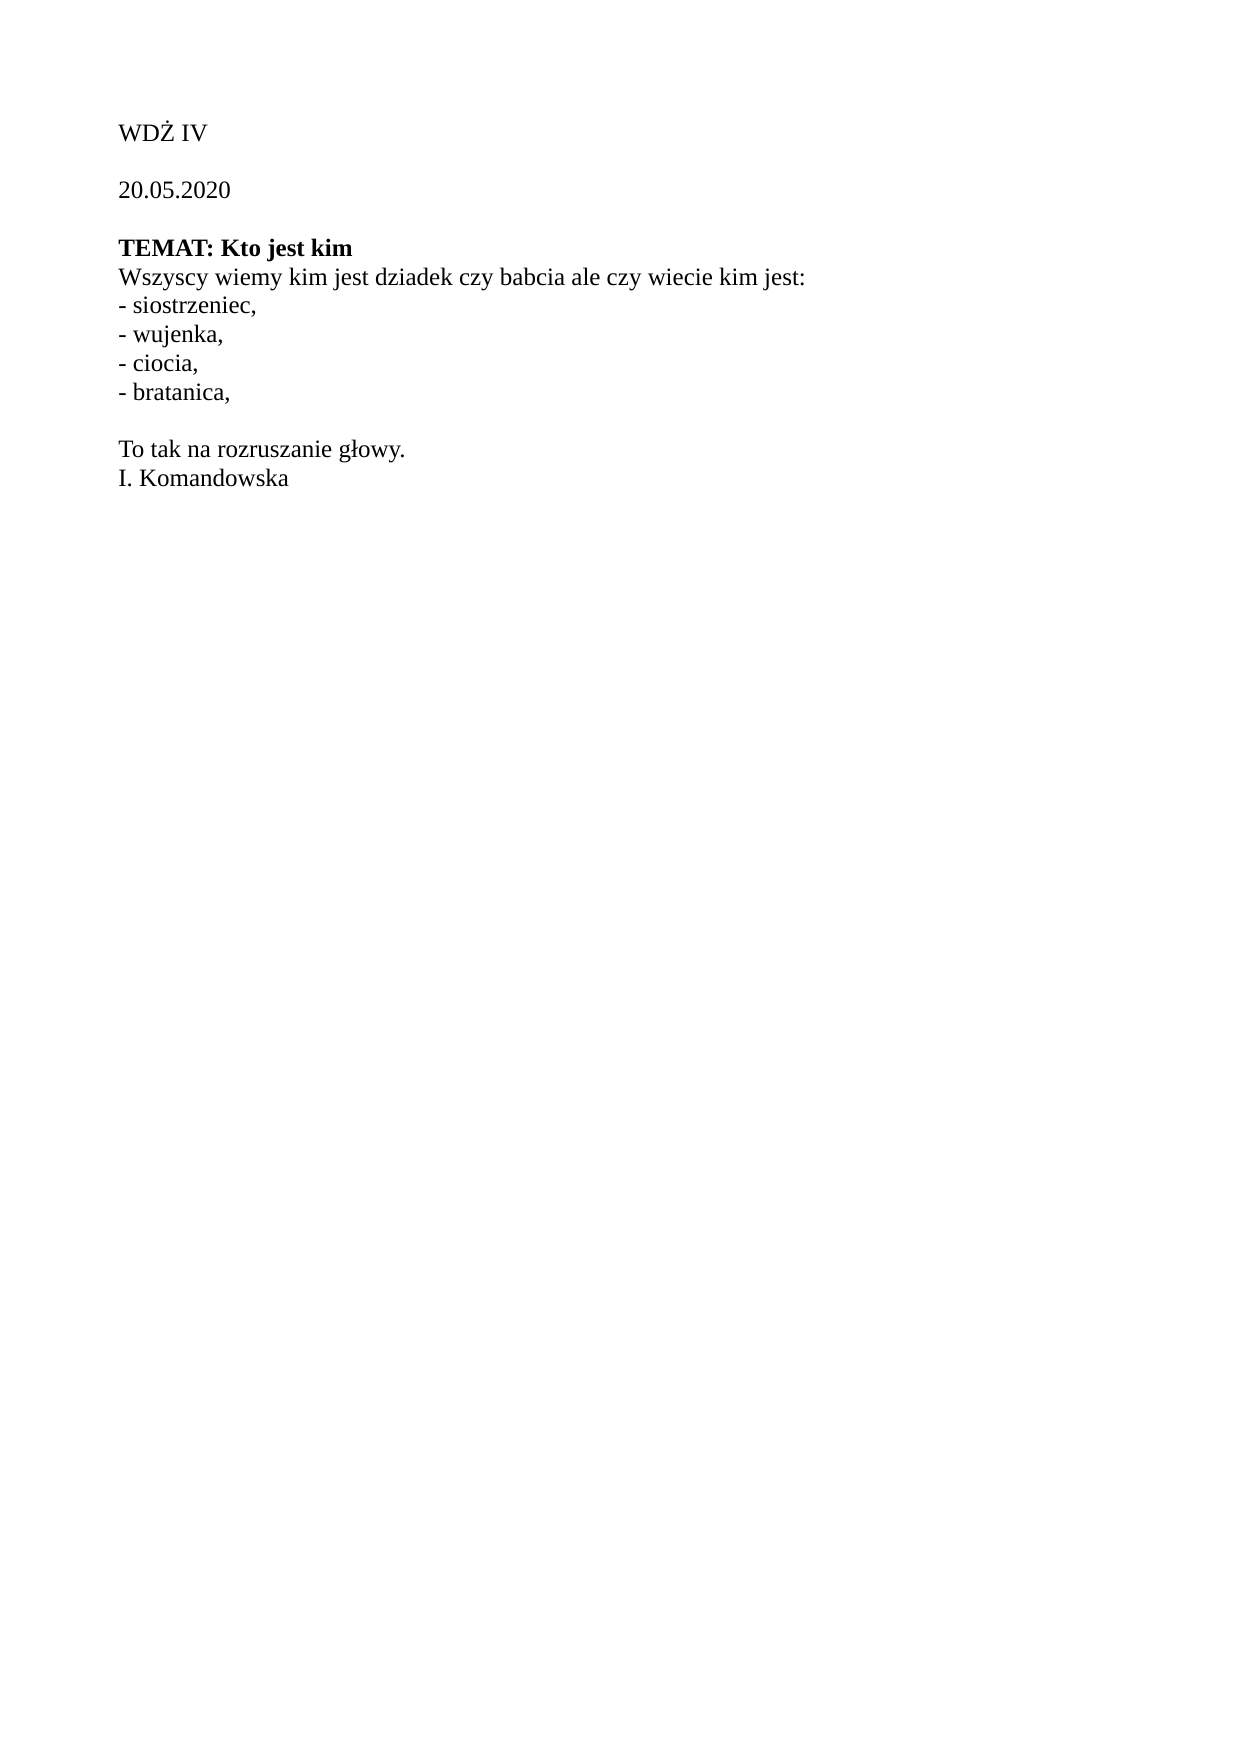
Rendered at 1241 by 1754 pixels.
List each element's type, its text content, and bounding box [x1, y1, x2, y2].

text WDŻ IV [118, 118, 1122, 147]
text TEMAT: Kto jest kim [118, 233, 1122, 262]
text - siostrzeniec, [118, 291, 1122, 319]
text I. Komandowska [118, 463, 1122, 492]
text - wujenka, [118, 319, 1122, 348]
text To tak na rozruszanie głowy. [118, 434, 1122, 463]
text - bratanica, [118, 377, 1122, 406]
text - ciocia, [118, 348, 1122, 377]
text Wszyscy wiemy kim jest dziadek czy babcia ale czy wiecie kim jest: [118, 262, 1122, 291]
text 20.05.2020 [118, 176, 1122, 204]
